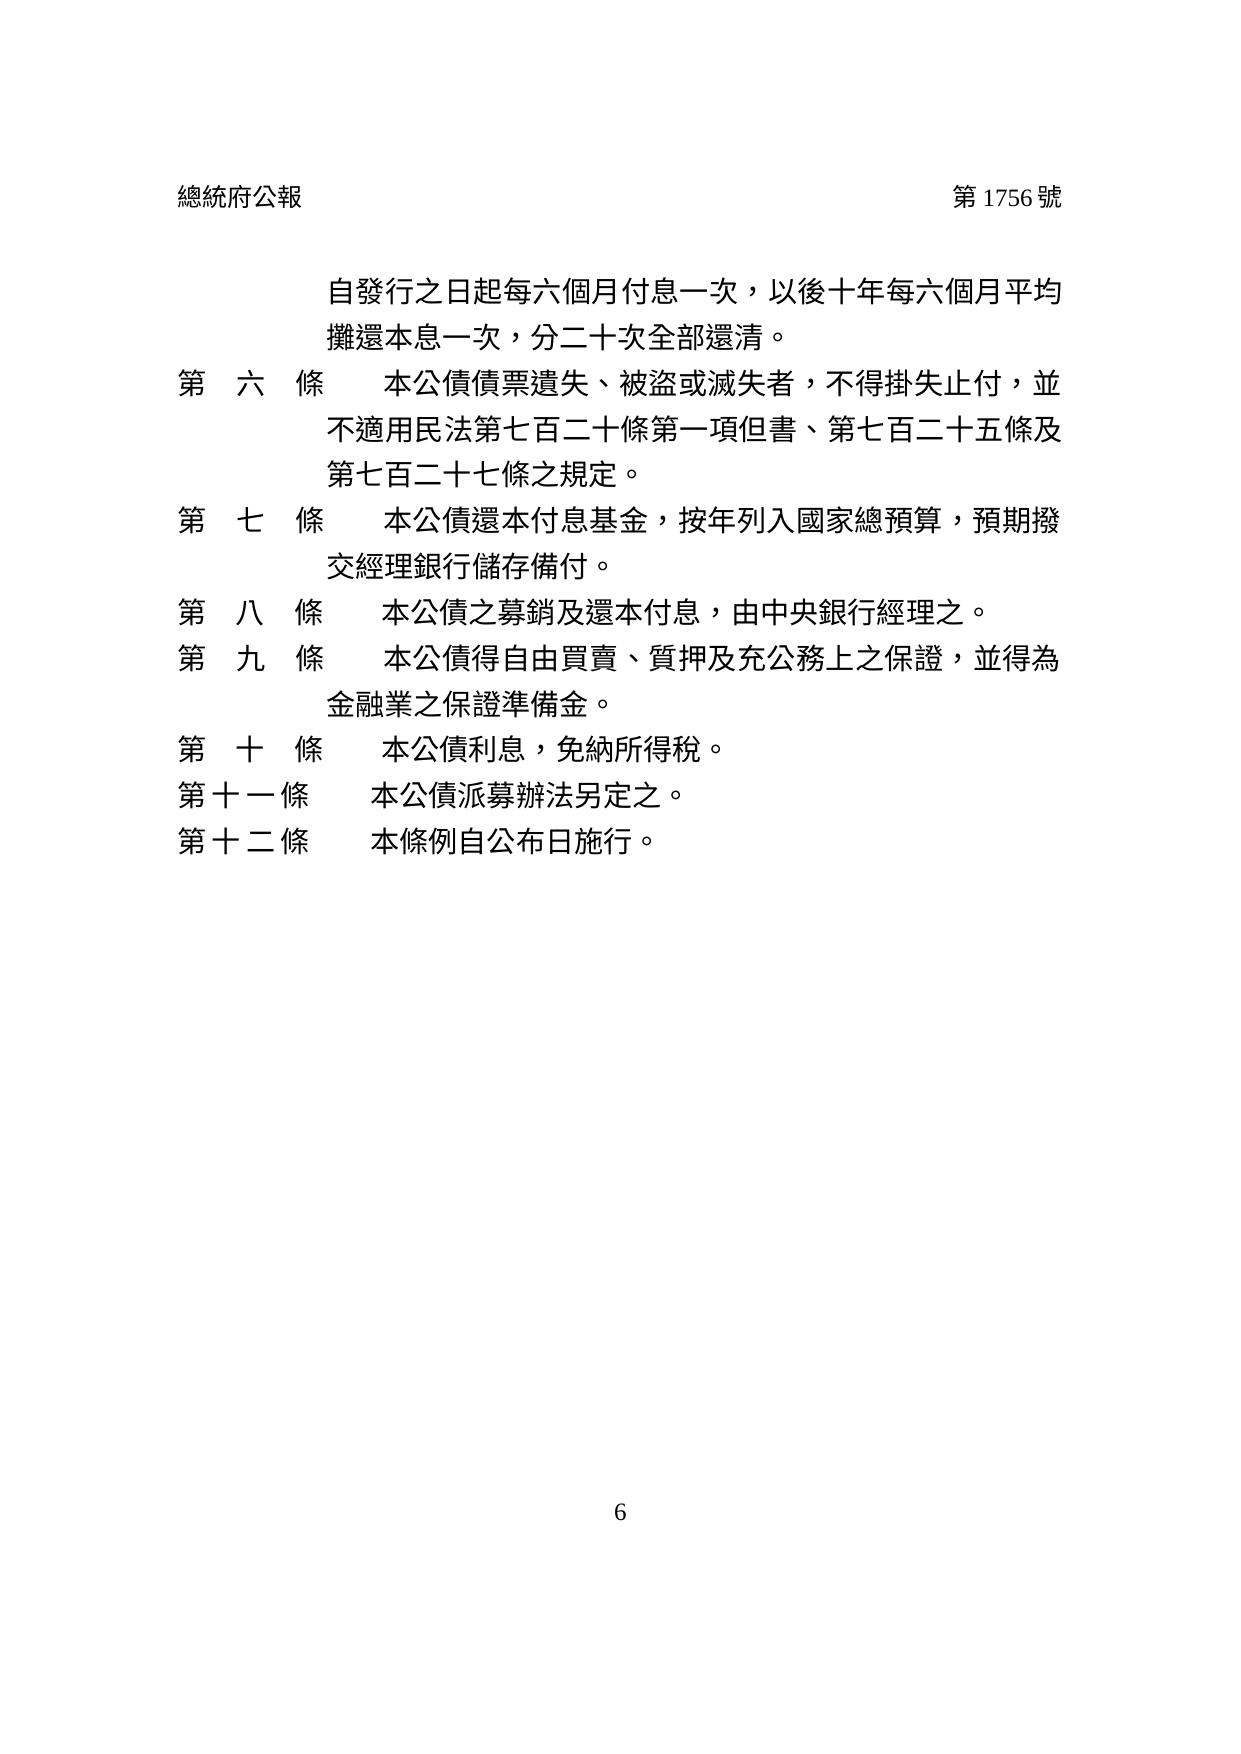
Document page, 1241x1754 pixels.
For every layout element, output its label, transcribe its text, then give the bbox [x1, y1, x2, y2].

text 第 六 條 本公債債票遺失、被盜或滅失者，不得掛失止付，並不適用民法第七百二十條第一項但書、第七百二十五條及第七百二十七條之規定。 [177, 357, 1063, 495]
text 自發行之日起每六個月付息一次，以後十年每六個月平均攤還本息一次，分二十次全部還清。 [177, 266, 1063, 357]
text 第 十 條 本公債利息，免納所得稅。 [177, 724, 1063, 770]
text 第 七 條 本公債還本付息基金，按年列入國家總預算，預期撥交經理銀行儲存備付。 [177, 495, 1063, 587]
text 第 八 條 本公債之募銷及還本付息，由中央銀行經理之。 [177, 587, 1063, 632]
text 第十一條 本公債派募辦法另定之。 [177, 770, 1063, 816]
text 第十二條 本條例自公布日施行。 [177, 816, 1063, 862]
text 第 九 條 本公債得自由買賣、質押及充公務上之保證，並得為金融業之保證準備金。 [177, 632, 1063, 724]
